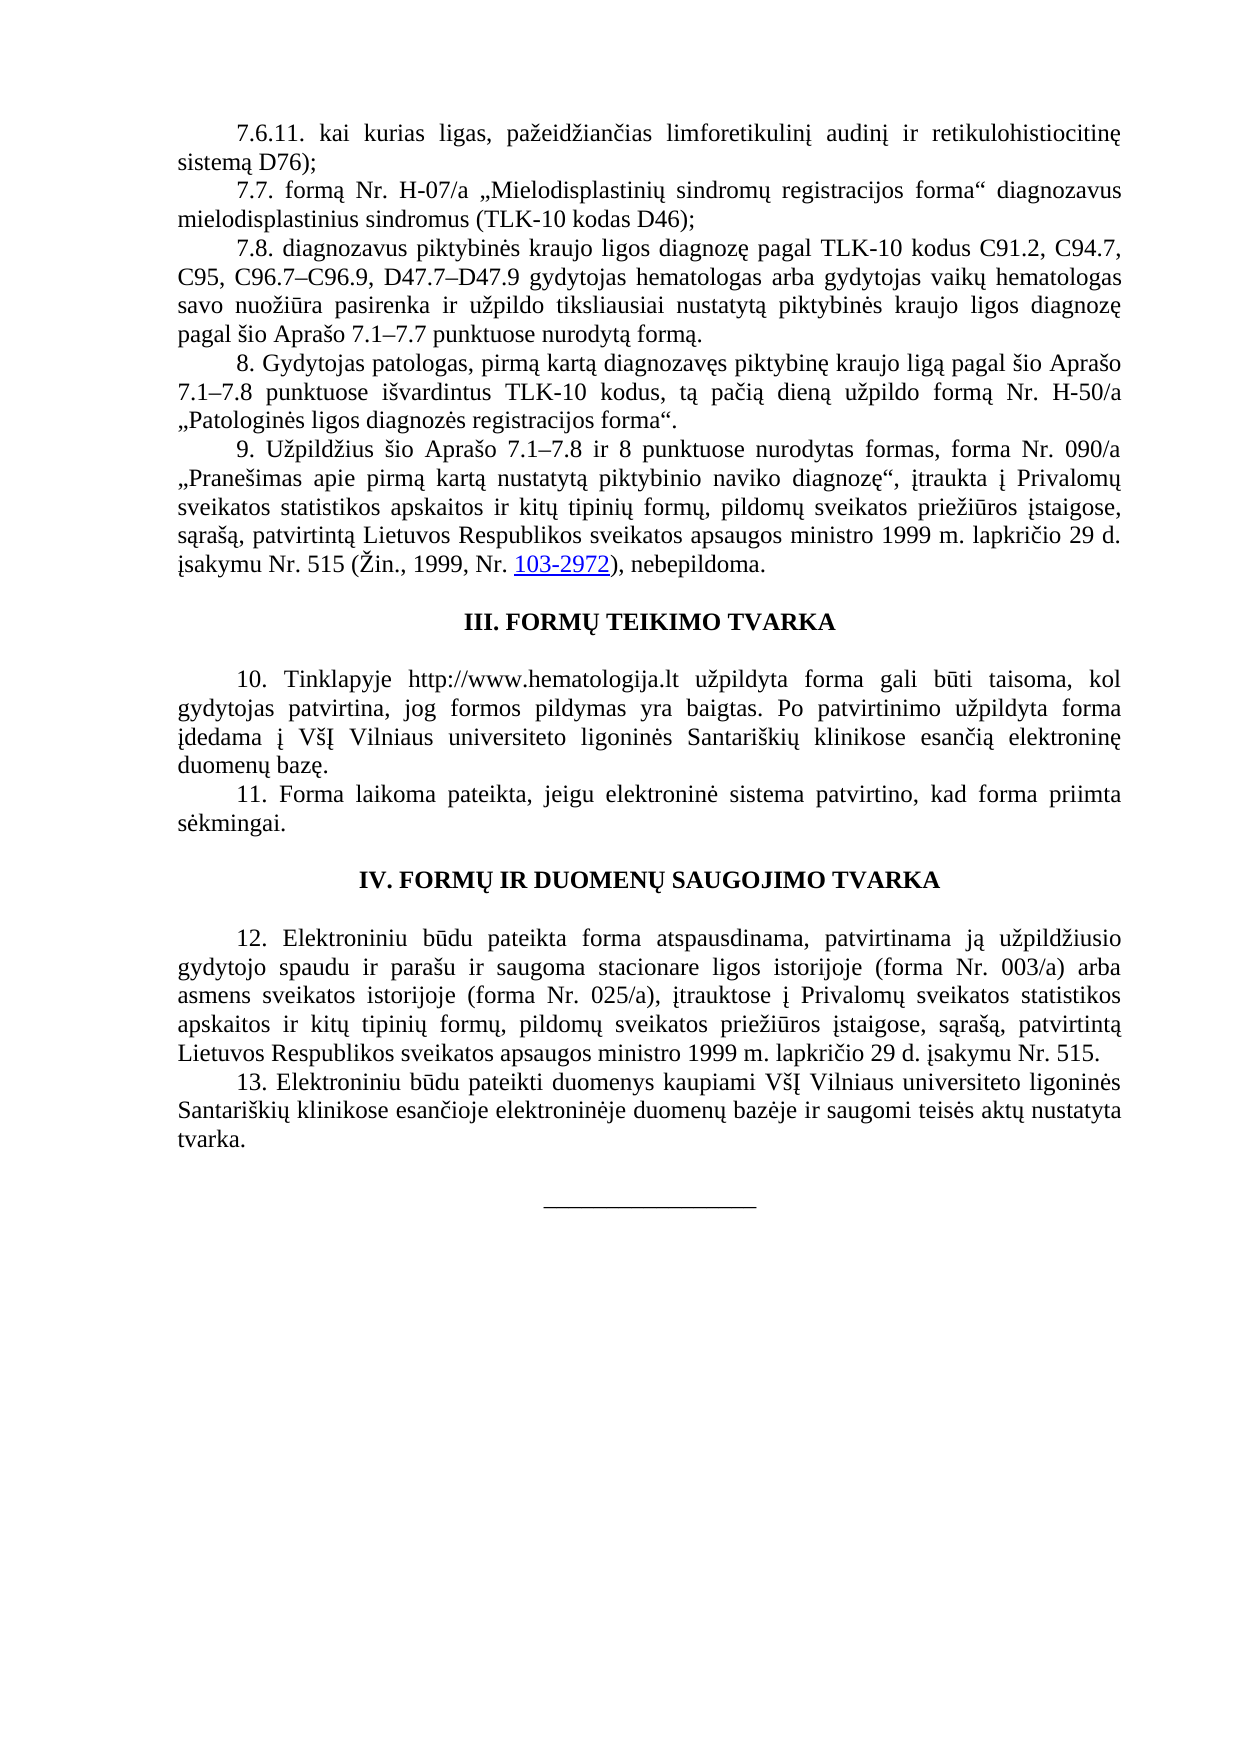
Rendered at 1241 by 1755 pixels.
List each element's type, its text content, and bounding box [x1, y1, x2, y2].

text 7.7. formą Nr. H-07/a „Mielodisplastinių sindromų registracijos forma“ diagnozavus mielodisplastinius sindromus (TLK-10 kodas D46); [177, 176, 1122, 233]
text 13. Elektroniniu būdu pateikti duomenys kaupiami VšĮ Vilniaus universiteto ligoninės Santariškių klinikose esančioje elektroninėje duomenų bazėje ir saugomi teisės aktų nustatyta tvarka. [177, 1067, 1122, 1153]
text III. FORMŲ TEIKIMO TVARKA [177, 607, 1122, 636]
text 8. Gydytojas patologas, pirmą kartą diagnozavęs piktybinę kraujo ligą pagal šio Aprašo 7.1–7.8 punktuose išvardintus TLK-10 kodus, tą pačią dieną užpildo formą Nr. H-50/a „Patologinės ligos diagnozės registracijos forma“. [177, 348, 1122, 434]
text 7.8. diagnozavus piktybinės kraujo ligos diagnozę pagal TLK-10 kodus C91.2, C94.7, C95, C96.7–C96.9, D47.7–D47.9 gydytojas hematologas arba gydytojas vaikų hematologas savo nuožiūra pasirenka ir užpildo tiksliausiai nustatytą piktybinės kraujo ligos diagnozę pagal šio Aprašo 7.1–7.7 punktuose nurodytą formą. [177, 233, 1122, 348]
text _________________ [177, 1182, 1122, 1211]
text 12. Elektroniniu būdu pateikta forma atspausdinama, patvirtinama ją užpildžiusio gydytojo spaudu ir parašu ir saugoma stacionare ligos istorijoje (forma Nr. 003/a) arba asmens sveikatos istorijoje (forma Nr. 025/a), įtrauktose į Privalomų sveikatos statistikos apskaitos ir kitų tipinių formų, pildomų sveikatos priežiūros įstaigose, sąrašą, patvirtintą Lietuvos Respublikos sveikatos apsaugos ministro 1999 m. lapkričio 29 d. įsakymu Nr. 515. [177, 923, 1122, 1067]
text 9. Užpildžius šio Aprašo 7.1–7.8 ir 8 punktuose nurodytas formas, forma Nr. 090/a „Pranešimas apie pirmą kartą nustatytą piktybinio naviko diagnozę“, įtraukta į Privalomų sveikatos statistikos apskaitos ir kitų tipinių formų, pildomų sveikatos priežiūros įstaigose, sąrašą, patvirtintą Lietuvos Respublikos sveikatos apsaugos ministro 1999 m. lapkričio 29 d. įsakymu Nr. 515 (Žin., 1999, Nr. 103-2972), nebepildoma. [177, 434, 1122, 578]
text 11. Forma laikoma pateikta, jeigu elektroninė sistema patvirtino, kad forma priimta sėkmingai. [177, 779, 1122, 837]
text IV. FORMŲ IR DUOMENŲ SAUGOJIMO TVARKA [177, 866, 1122, 894]
text 7.6.11. kai kurias ligas, pažeidžiančias limforetikulinį audinį ir retikulohistiocitinę sistemą D76); [177, 118, 1122, 176]
text 10. Tinklapyje http://www.hematologija.lt užpildyta forma gali būti taisoma, kol gydytojas patvirtina, jog formos pildymas yra baigtas. Po patvirtinimo užpildyta forma įdedama į VšĮ Vilniaus universiteto ligoninės Santariškių klinikose esančią elektroninę duomenų bazę. [177, 664, 1122, 779]
